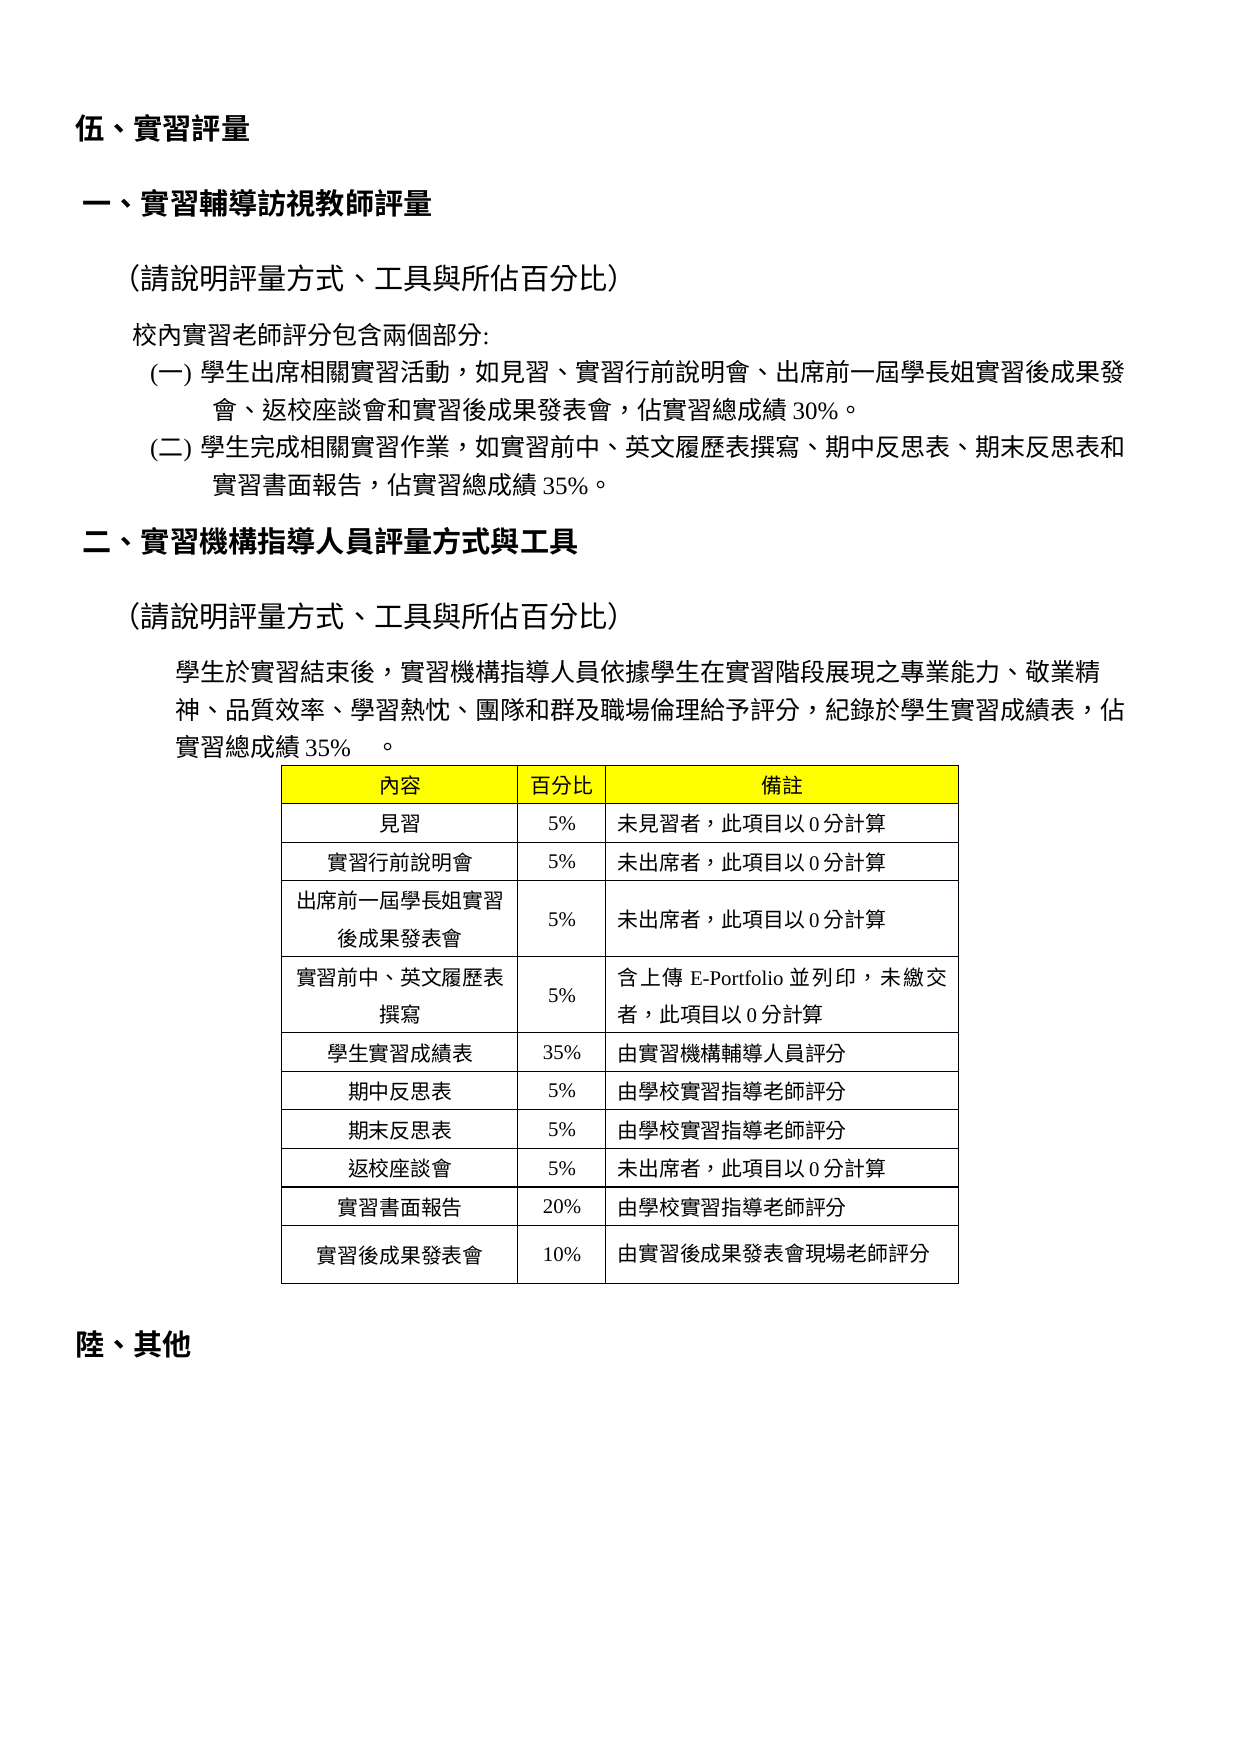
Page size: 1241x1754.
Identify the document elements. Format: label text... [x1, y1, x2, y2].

table_cell 5% [518, 1072, 605, 1109]
text 實習總成績35% 。 [125, 727, 1165, 764]
table_cell 由學校實習指導老師評分 [606, 1188, 958, 1225]
table_cell 出席前一屆學長姐實習後成果發表會 [282, 881, 517, 956]
text 二、實習機構指導人員評量方式與工具 [75, 502, 1165, 577]
table_cell 35% [518, 1033, 605, 1071]
table_cell 見習 [282, 804, 517, 842]
list 學生出席相關實習活動，如見習、實習行前說明會、出席前一屆學長姐實習後成果發 [150, 352, 1165, 389]
table_cell 實習後成果發表會 [282, 1226, 517, 1283]
table_cell 未出席者，此項目以0分計算 [606, 843, 958, 880]
text 伍、實習評量 [75, 89, 1165, 164]
table_cell 未見習者，此項目以0分計算 [606, 804, 958, 842]
table_cell 學生實習成績表 [282, 1033, 517, 1071]
table_cell 20% [518, 1188, 605, 1225]
text 校內實習老師評分包含兩個部分: [75, 314, 1165, 352]
table_header 百分比 [518, 766, 605, 803]
table_cell 5% [518, 1149, 605, 1186]
table_cell 實習書面報告 [282, 1188, 517, 1225]
text 實習書面報告，佔實習總成績35%。 [200, 464, 1165, 502]
text （請說明評量方式、工具與所佔百分比） [75, 239, 1165, 314]
table_cell 實習前中、英文履歷表撰寫 [282, 957, 517, 1032]
text 一、實習輔導訪視教師評量 [75, 164, 1165, 239]
table_cell 5% [518, 957, 605, 1032]
text 陸、其他 [75, 1322, 1165, 1364]
table_cell 期中反思表 [282, 1072, 517, 1109]
text 神、品質效率、學習熱忱、團隊和群及職場倫理給予評分，紀錄於學生實習成績表，佔 [125, 689, 1165, 727]
text 會、返校座談會和實習後成果發表會，佔實習總成績30%。 [200, 389, 1165, 427]
table_cell 返校座談會 [282, 1149, 517, 1186]
table_cell 由學校實習指導老師評分 [606, 1072, 958, 1109]
table_cell 未出席者，此項目以0分計算 [606, 881, 958, 956]
table_cell 5% [518, 843, 605, 880]
table_cell 5% [518, 1110, 605, 1148]
table_cell 5% [518, 881, 605, 956]
table_cell 由學校實習指導老師評分 [606, 1110, 958, 1148]
table_cell 5% [518, 804, 605, 842]
table_header 內容 [282, 766, 517, 803]
table_cell 由實習後成果發表會現場老師評分 [606, 1226, 958, 1283]
table_cell 實習行前說明會 [282, 843, 517, 880]
table_cell 含上傳E-Portfolio並列印，未繳交者，此項目以0分計算 [606, 957, 958, 1032]
text （請說明評量方式、工具與所佔百分比） [75, 577, 1165, 652]
list 學生完成相關實習作業，如實習前中、英文履歷表撰寫、期中反思表、期末反思表和 [150, 427, 1165, 464]
table_cell 由實習機構輔導人員評分 [606, 1033, 958, 1071]
table_cell 未出席者，此項目以0分計算 [606, 1149, 958, 1186]
table_header 備註 [606, 766, 958, 803]
text 學生於實習結束後，實習機構指導人員依據學生在實習階段展現之專業能力、敬業精 [125, 652, 1165, 689]
table_cell 期末反思表 [282, 1110, 517, 1148]
table_cell 10% [518, 1226, 605, 1283]
